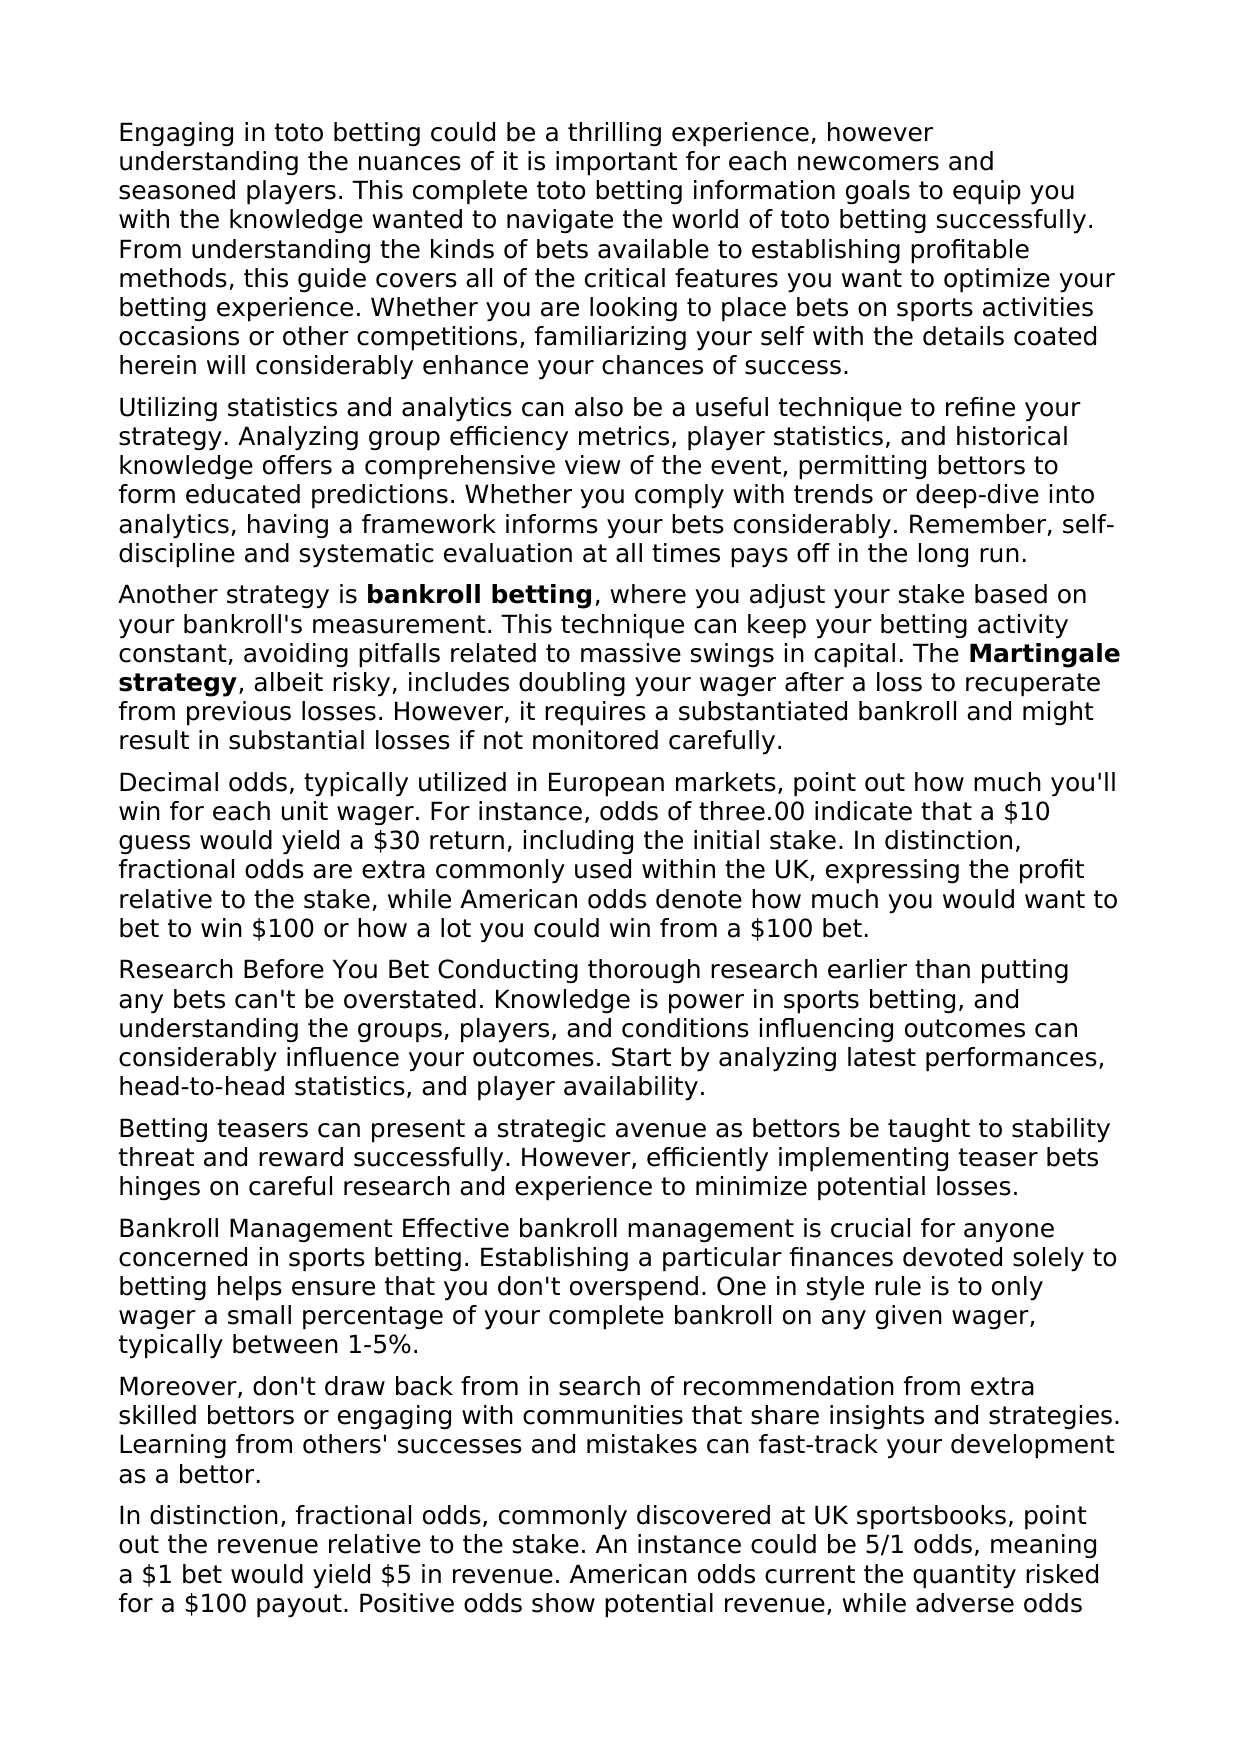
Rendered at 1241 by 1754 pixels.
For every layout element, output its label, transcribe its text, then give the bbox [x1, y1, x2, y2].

text Bankroll Management Effective bankroll management is crucial for anyone concerned in sports betting. Establishing a particular finances devoted solely to betting helps ensure that you don't overspend. One in style rule is to only wager a small percentage of your complete bankroll on any given wager, typically between 1-5%. [118, 1214, 1122, 1360]
text Utilizing statistics and analytics can also be a useful technique to refine your strategy. Analyzing group efficiency metrics, player statistics, and historical knowledge offers a comprehensive view of the event, permitting bettors to form educated predictions. Whether you comply with trends or deep-dive into analytics, having a framework informs your bets considerably. Remember, self-discipline and systematic evaluation at all times pays off in the long run. [118, 393, 1122, 568]
text In distinction, fractional odds, commonly discovered at UK sportsbooks, point out the revenue relative to the stake. An instance could be 5/1 odds, meaning a $1 bet would yield $5 in revenue. American odds current the quantity risked for a $100 payout. Positive odds show potential revenue, while adverse odds [118, 1501, 1122, 1618]
text Research Before You Bet Conducting thorough research earlier than putting any bets can't be overstated. Knowledge is power in sports betting, and understanding the groups, players, and conditions influencing outcomes can considerably influence your outcomes. Start by analyzing latest performances, head-to-head statistics, and player availability. [118, 956, 1122, 1101]
text Another strategy is bankroll betting, where you adjust your stake based on your bankroll's measurement. This technique can keep your betting activity constant, avoiding pitfalls related to massive swings in capital. The Martingale strategy, albeit risky, includes doubling your wager after a loss to recuperate from previous losses. However, it requires a substantiated bankroll and might result in substantial losses if not monitored carefully. [118, 581, 1122, 756]
text Engaging in toto betting could be a thrilling experience, however understanding the nuances of it is important for each newcomers and seasoned players. This complete toto betting information goals to equip you with the knowledge wanted to navigate the world of toto betting successfully. From understanding the kinds of bets available to establishing profitable methods, this guide covers all of the critical features you want to optimize your betting experience. Whether you are looking to place bets on sports activities occasions or other competitions, familiarizing your self with the details coated herein will considerably enhance your chances of success. [118, 118, 1122, 381]
text Betting teasers can present a strategic avenue as bettors be taught to stability threat and reward successfully. However, efficiently implementing teaser bets hinges on careful research and experience to minimize potential losses. [118, 1114, 1122, 1201]
text Decimal odds, typically utilized in European markets, point out how much you'll win for each unit wager. For instance, odds of three.00 indicate that a $10 guess would yield a $30 return, including the initial stake. In distinction, fractional odds are extra commonly used within the UK, expressing the profit relative to the stake, while American odds denote how much you would want to bet to win $100 or how a lot you could win from a $100 bet. [118, 768, 1122, 943]
text Moreover, don't draw back from in search of recommendation from extra skilled bettors or engaging with communities that share insights and strategies. Learning from others' successes and mistakes can fast-track your development as a bettor. [118, 1372, 1122, 1489]
